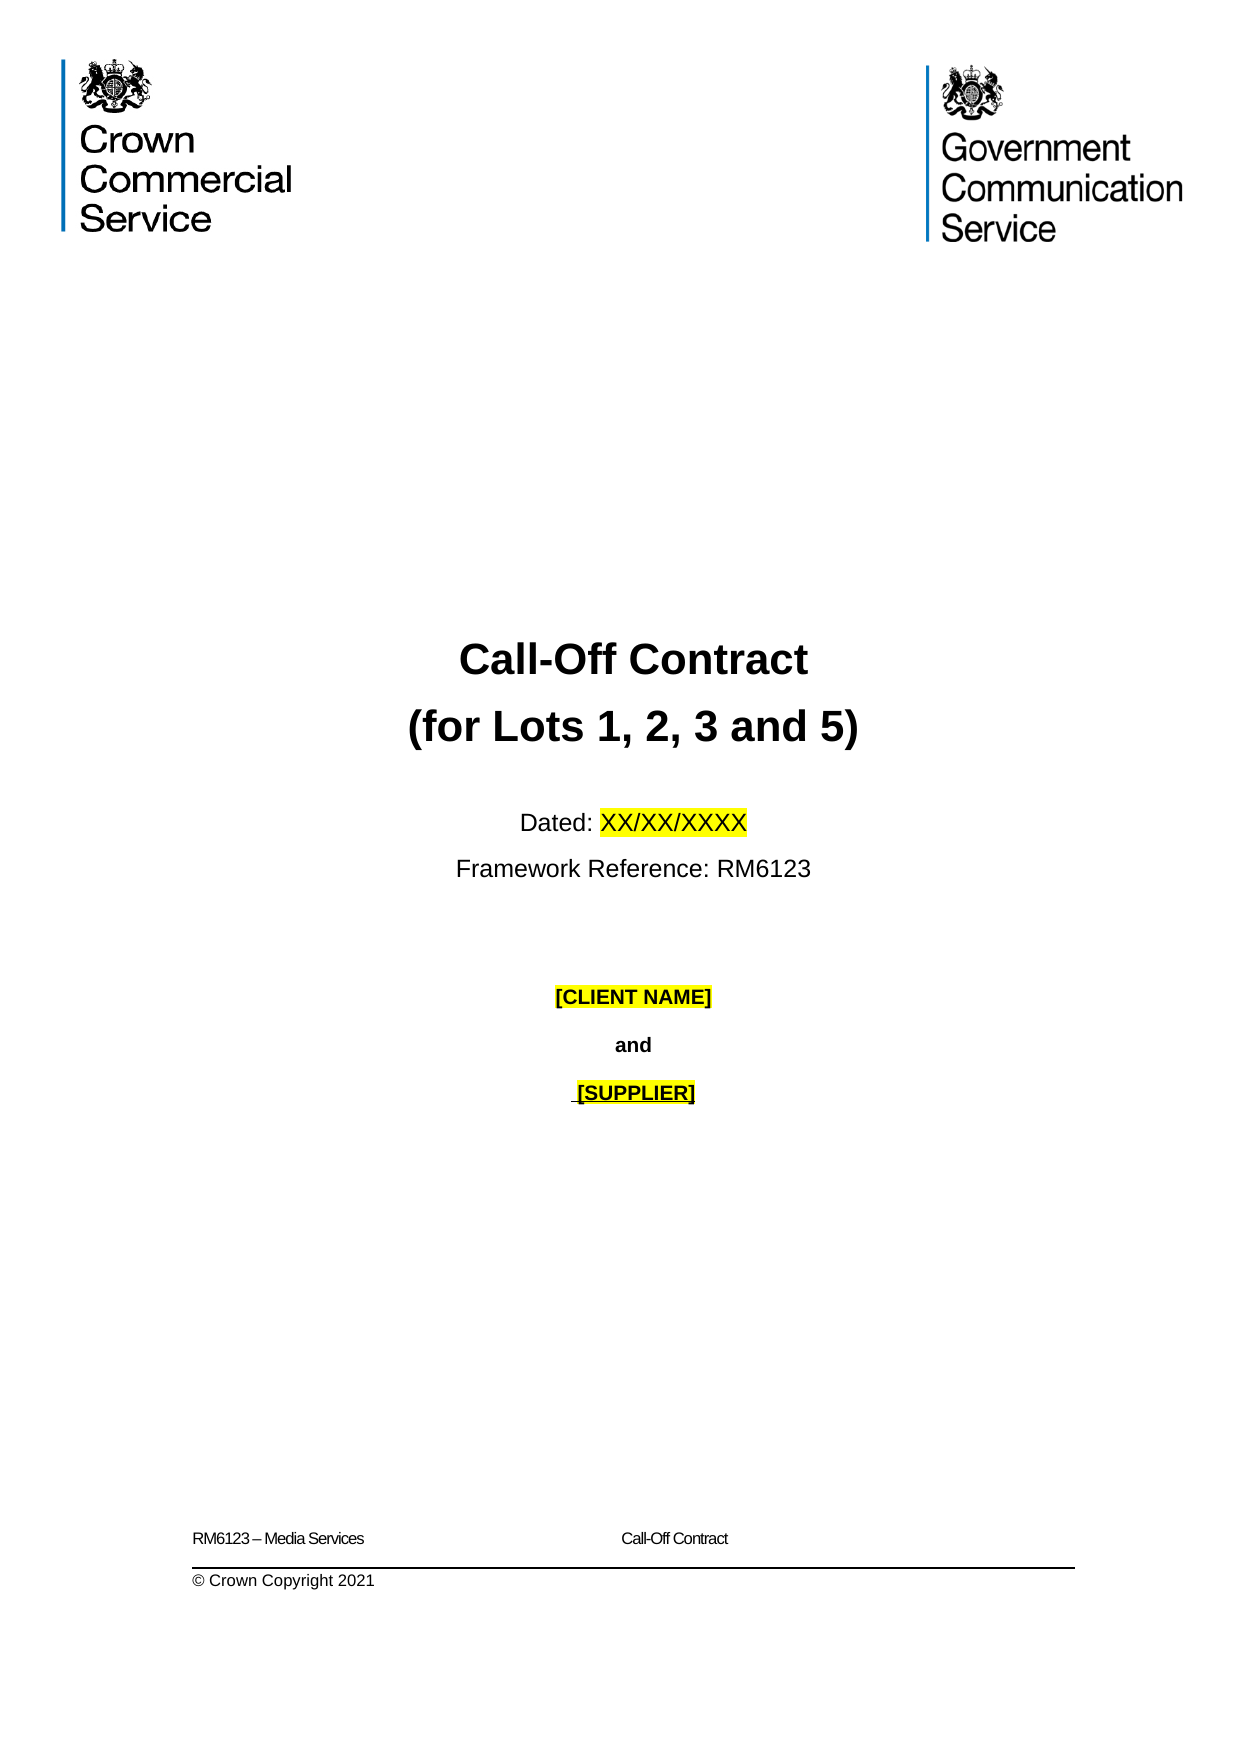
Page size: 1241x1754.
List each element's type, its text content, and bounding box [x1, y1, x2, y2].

text Framework Reference: RM6123 [192, 854, 1075, 882]
text [CLIENT NAME] [192, 984, 1075, 1008]
text Dated: XX/XX/XXXX [192, 808, 1075, 837]
text Call-Off Contract [192, 634, 1075, 684]
text (for Lots 1, 2, 3 and 5) [192, 701, 1075, 751]
text and [192, 1032, 1075, 1056]
text [SUPPLIER] [192, 1080, 1075, 1104]
